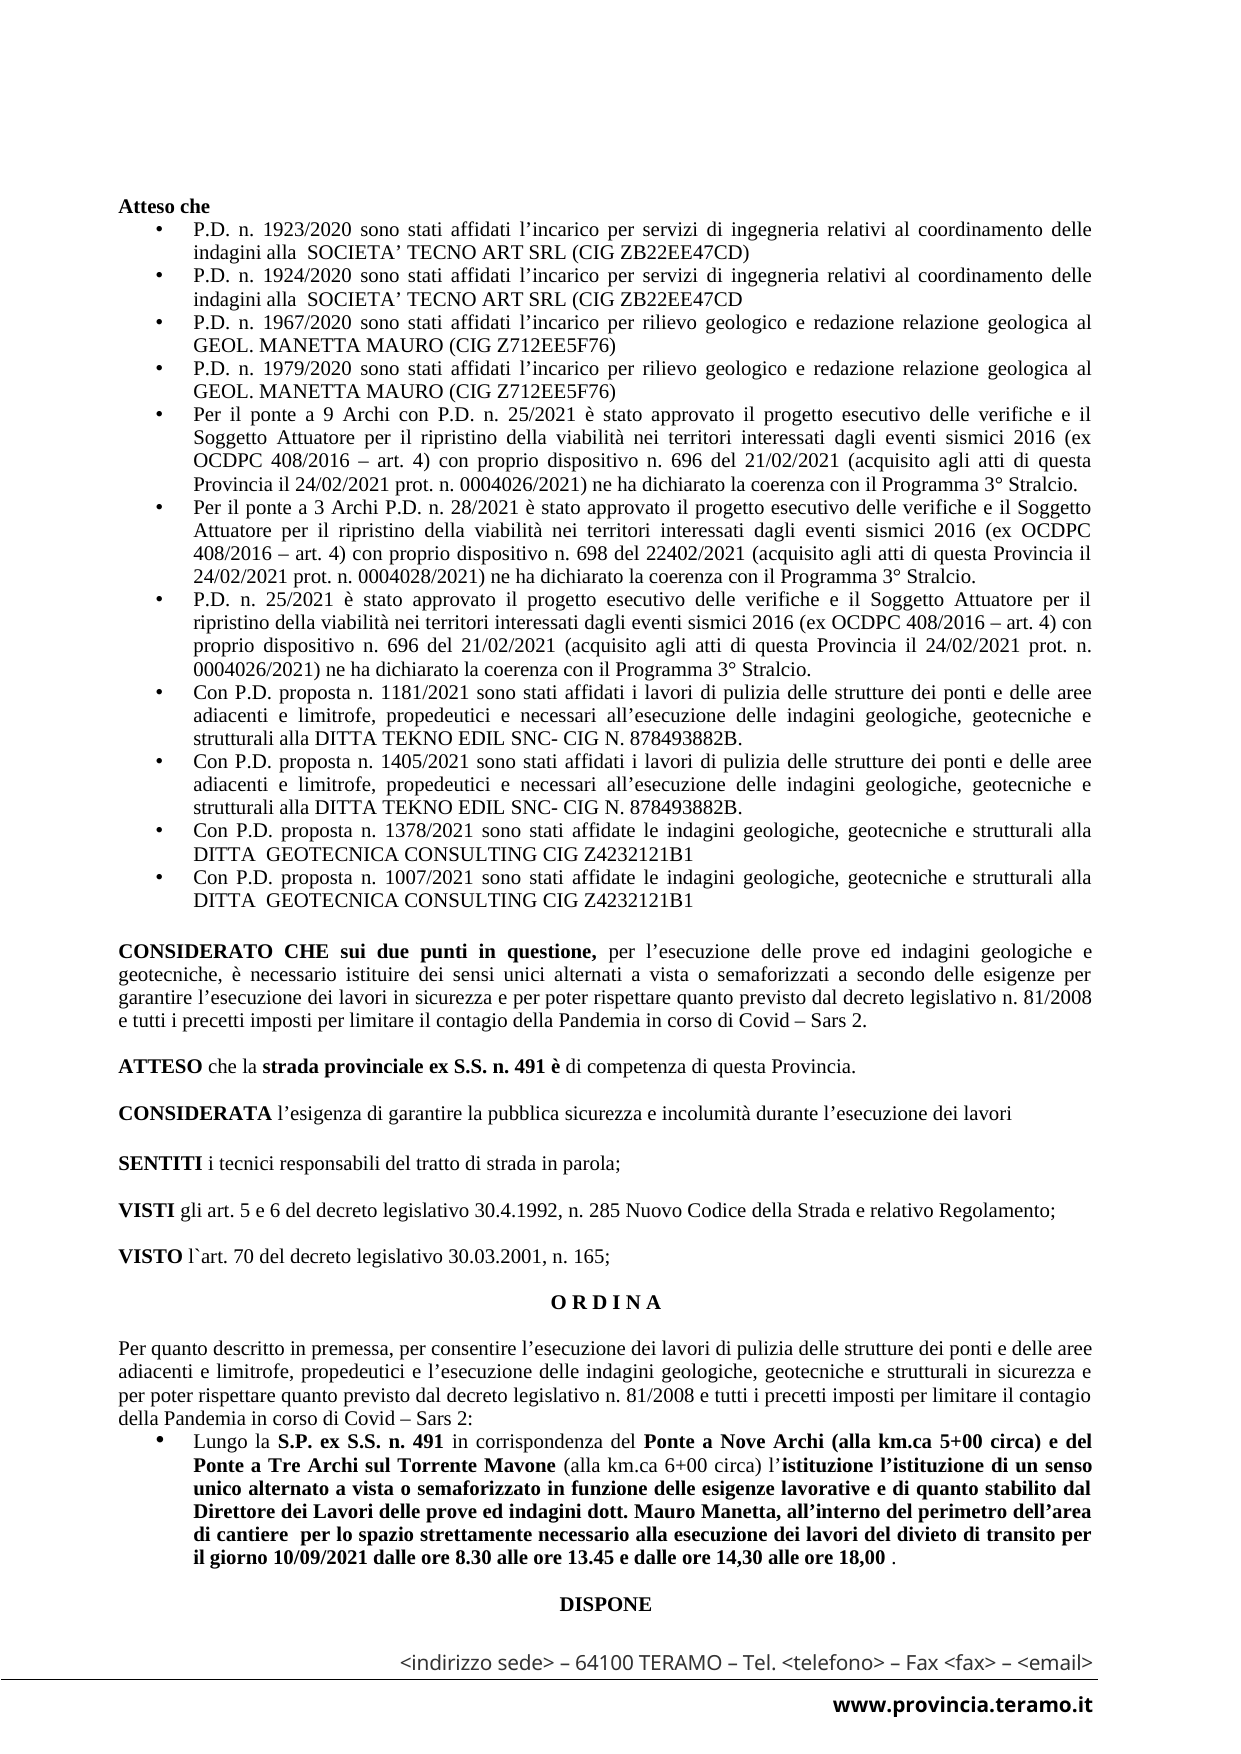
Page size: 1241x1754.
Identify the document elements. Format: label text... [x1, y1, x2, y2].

text Atteso che [118, 195, 1093, 218]
text Per quanto descritto in premessa, per consentire l’esecuzione dei lavori di pulizia delle strutture dei ponti e delle aree adiacenti e limitrofe, propedeutici e l’esecuzione delle indagini geologiche, geotecniche e strutturali in sicurezza e per poter rispettare quanto previsto dal decreto legislativo n. 81/2008 e tutti i precetti imposti per limitare il contagio della Pandemia in corso di Covid – Sars 2: [118, 1337, 1093, 1430]
list P.D. n. 1967/2020 sono stati affidati l’incarico per rilievo geologico e redazione relazione geologica al GEOL. MANETTA MAURO (CIG Z712EE5F76) [156, 311, 1093, 357]
list P.D. n. 1979/2020 sono stati affidati l’incarico per rilievo geologico e redazione relazione geologica al GEOL. MANETTA MAURO (CIG Z712EE5F76) [156, 357, 1093, 403]
text VISTI gli art. 5 e 6 del decreto legislativo 30.4.1992, n. 285 Nuovo Codice della Strada e relativo Regolamento; [118, 1198, 1093, 1222]
list Per il ponte a 9 Archi con P.D. n. 25/2021 è stato approvato il progetto esecutivo delle verifiche e il Soggetto Attuatore per il ripristino della viabilità nei territori interessati dagli eventi sismici 2016 (ex OCDPC 408/2016 – art. 4) con proprio dispositivo n. 696 del 21/02/2021 (acquisito agli atti di questa Provincia il 24/02/2021 prot. n. 0004026/2021) ne ha dichiarato la coerenza con il Programma 3° Stralcio. [156, 403, 1093, 496]
text CONSIDERATA l’esigenza di garantire la pubblica sicurezza e incolumità durante l’esecuzione dei lavori [118, 1101, 1093, 1124]
list Con P.D. proposta n. 1007/2021 sono stati affidate le indagini geologiche, geotecniche e strutturali alla DITTA GEOTECNICA CONSULTING CIG Z4232121B1 [156, 866, 1093, 912]
list Con P.D. proposta n. 1405/2021 sono stati affidati i lavori di pulizia delle strutture dei ponti e delle aree adiacenti e limitrofe, propedeutici e necessari all’esecuzione delle indagini geologiche, geotecniche e strutturali alla DITTA TEKNO EDIL SNC- CIG N. 878493882B. [156, 750, 1093, 819]
list P.D. n. 1924/2020 sono stati affidati l’incarico per servizi di ingegneria relativi al coordinamento delle indagini alla SOCIETA’ TECNO ART SRL (CIG ZB22EE47CD [156, 264, 1093, 311]
text CONSIDERATO CHE sui due punti in questione, per l’esecuzione delle prove ed indagini geologiche e geotecniche, è necessario istituire dei sensi unici alternati a vista o semaforizzati a secondo delle esigenze per garantire l’esecuzione dei lavori in sicurezza e per poter rispettare quanto previsto dal decreto legislativo n. 81/2008 e tutti i precetti imposti per limitare il contagio della Pandemia in corso di Covid – Sars 2. [118, 939, 1093, 1032]
text DISPONE [118, 1592, 1093, 1616]
list Con P.D. proposta n. 1181/2021 sono stati affidati i lavori di pulizia delle strutture dei ponti e delle aree adiacenti e limitrofe, propedeutici e necessari all’esecuzione delle indagini geologiche, geotecniche e strutturali alla DITTA TEKNO EDIL SNC- CIG N. 878493882B. [156, 681, 1093, 750]
text VISTO l`art. 70 del decreto legislativo 30.03.2001, n. 165; [118, 1245, 1093, 1268]
list P.D. n. 1923/2020 sono stati affidati l’incarico per servizi di ingegneria relativi al coordinamento delle indagini alla SOCIETA’ TECNO ART SRL (CIG ZB22EE47CD) [156, 218, 1093, 264]
list P.D. n. 25/2021 è stato approvato il progetto esecutivo delle verifiche e il Soggetto Attuatore per il ripristino della viabilità nei territori interessati dagli eventi sismici 2016 (ex OCDPC 408/2016 – art. 4) con proprio dispositivo n. 696 del 21/02/2021 (acquisito agli atti di questa Provincia il 24/02/2021 prot. n. 0004026/2021) ne ha dichiarato la coerenza con il Programma 3° Stralcio. [156, 588, 1093, 681]
text SENTITI i tecnici responsabili del tratto di strada in parola; [118, 1152, 1093, 1175]
list Per il ponte a 3 Archi P.D. n. 28/2021 è stato approvato il progetto esecutivo delle verifiche e il Soggetto Attuatore per il ripristino della viabilità nei territori interessati dagli eventi sismici 2016 (ex OCDPC 408/2016 – art. 4) con proprio dispositivo n. 698 del 22402/2021 (acquisito agli atti di questa Provincia il 24/02/2021 prot. n. 0004028/2021) ne ha dichiarato la coerenza con il Programma 3° Stralcio. [156, 496, 1093, 588]
list Lungo la S.P. ex S.S. n. 491 in corrispondenza del Ponte a Nove Archi (alla km.ca 5+00 circa) e del Ponte a Tre Archi sul Torrente Mavone (alla km.ca 6+00 circa) l’istituzione l’istituzione di un senso unico alternato a vista o semaforizzato in funzione delle esigenze lavorative e di quanto stabilito dal Direttore dei Lavori delle prove ed indagini dott. Mauro Manetta, all’interno del perimetro dell’area di cantiere per lo spazio strettamente necessario alla esecuzione dei lavori del divieto di transito per il giorno 10/09/2021 dalle ore 8.30 alle ore 13.45 e dalle ore 14,30 alle ore 18,00 . [156, 1430, 1093, 1569]
text ATTESO che la strada provinciale ex S.S. n. 491 è di competenza di questa Provincia. [118, 1055, 1093, 1078]
list Con P.D. proposta n. 1378/2021 sono stati affidate le indagini geologiche, geotecniche e strutturali alla DITTA GEOTECNICA CONSULTING CIG Z4232121B1 [156, 819, 1093, 866]
text O R D I N A [118, 1291, 1093, 1314]
